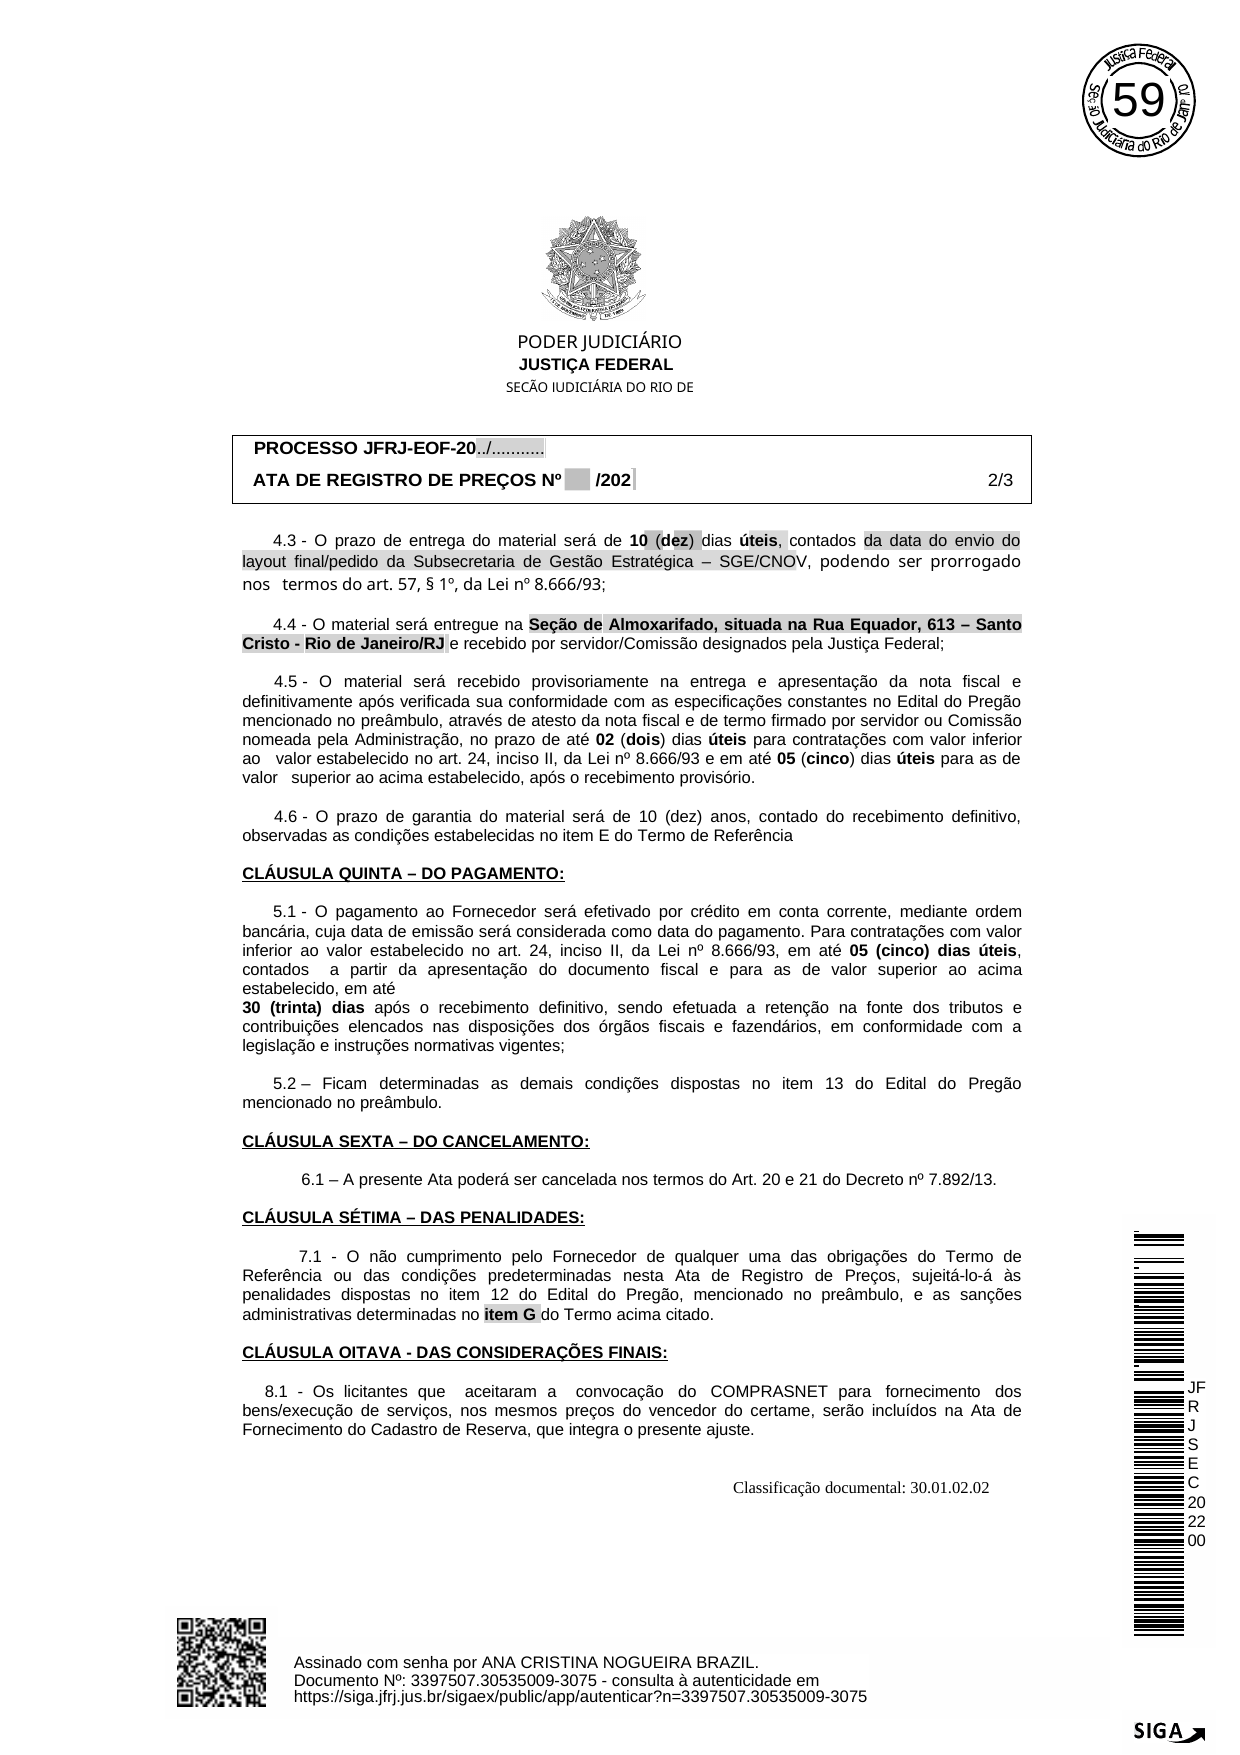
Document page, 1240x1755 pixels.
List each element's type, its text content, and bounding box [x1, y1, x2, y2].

text CLÁUSULA SEXTA – DO CANCELAMENTO: [242, 1132, 1239, 1151]
text Classificação documental: 30.01.02.02 [733, 1478, 1122, 1497]
list - O prazo de garantia do material será de 10 (dez) anos, contado do recebimento definitivo, observadas as condições estabelecidas no item E do Termo de Referência [214, 806, 1022, 845]
text ç [1088, 98, 1099, 106]
list - O pagamento ao Fornecedor será efetivado por crédito em conta corrente, mediante ordem bancária, cuja data de emissão será considerada como data do pagamento. Para contratações com valor inferior ao valor estabelecido no art. 24, inciso II, da Lei nº 8.666/93, em até 05 (cinco) dias úteis, contados a partir da apresentação do documento fiscal e para as de valor superior ao acima estabelecido, em até [214, 902, 1022, 998]
text 7.1 - O não cumprimento pelo Fornecedor de qualquer uma das obrigações do Termo de Referência ou das condições predeterminadas nesta Ata de Registro de Preços, sujeitá-lo-á às penalidades dispostas no item 12 do Edital do Pregão, mencionado no preâmbulo, e as sanções administrativas determinadas no item G do Termo acima citado. [242, 1247, 1022, 1323]
list - O prazo de entrega do material será de 10 (dez) dias úteis, contados da data do envio do layout final/pedido da Subsecretaria de Gestão Estratégica – SGE/CNOV, podendo ser prorrogado nos termos do art. 57, § 1º, da Lei nº 8.666/93; [214, 531, 1022, 595]
text CLÁUSULA OITAVA - DAS CONSIDERAÇÕES FINAIS: [242, 1343, 1122, 1362]
list - O material será entregue na Seção de Almoxarifado, situada na Rua Equador, 613 – Santo Cristo - Rio de Janeiro/RJ e recebido por servidor/Comissão designados pela Justiça Federal; [214, 614, 1022, 653]
text 30 (trinta) dias após o recebimento definitivo, sendo efetuada a retenção na fonte dos tributos e contribuições elencados nas disposições dos órgãos fiscais e fazendários, em conformidade com a legislação e instruções normativas vigentes; [242, 998, 1022, 1055]
list JFRJSEC202200046A [1187, 1378, 1206, 1550]
text CLÁUSULA QUINTA – DO PAGAMENTO: [242, 864, 1239, 883]
list - O material será recebido provisoriamente na entrega e apresentação da nota fiscal e definitivamente após verificada sua conformidade com as especificações constantes no Edital do Pregão mencionado no preâmbulo, através de atesto da nota fiscal e de termo firmado por servidor ou Comissão nomeada pela Administração, no prazo de até 02 (dois) dias úteis para contratações com valor inferior ao valor estabelecido no art. 24, inciso II, da Lei nº 8.666/93 e em até 05 (cinco) dias úteis para as de valor superior ao acima estabelecido, após o recebimento provisório. [214, 672, 1022, 787]
list – Ficam determinadas as demais condições dispostas no item 13 do Edital do Pregão mencionado no preâmbulo. [214, 1074, 1022, 1112]
text CLÁUSULA SÉTIMA – DAS PENALIDADES: [242, 1208, 1239, 1227]
text e [1180, 96, 1192, 105]
list - Os licitantes que aceitaram a convocação do COMPRASNET para fornecimento dos bens/execução de serviços, nos mesmos preços do vencedor do certame, serão incluídos na Ata de Fornecimento do Cadastro de Reserva, que integra o presente ajuste. [209, 1381, 1022, 1439]
text 6.1 – A presente Ata poderá ser cancelada nos termos do Art. 20 e 21 do Decreto nº 7.892/13. [301, 1170, 1239, 1189]
